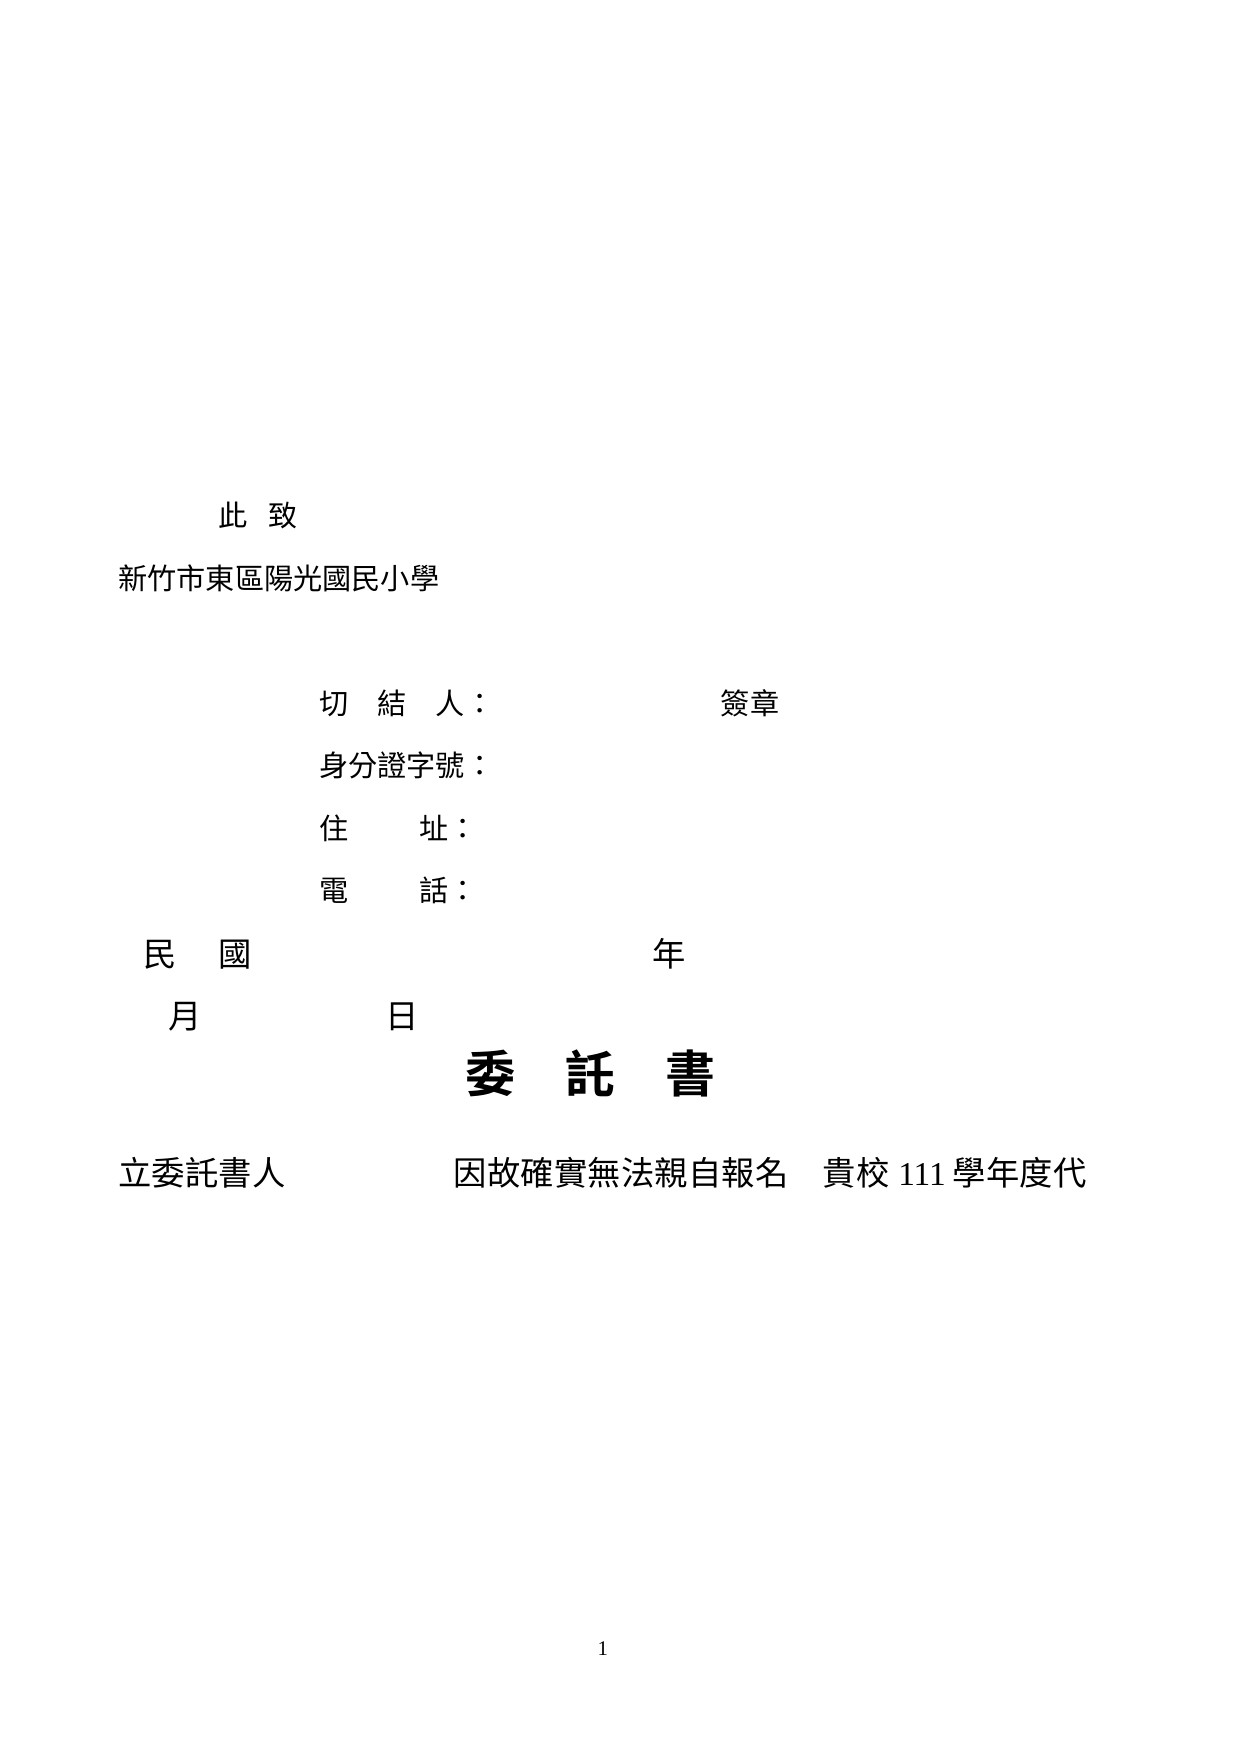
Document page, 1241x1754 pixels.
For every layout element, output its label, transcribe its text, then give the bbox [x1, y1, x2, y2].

text 身分證字號： [118, 722, 1087, 785]
text 民 國 年 月 日 [118, 910, 1087, 1035]
text 切 結 人： 簽章 [118, 660, 1087, 722]
text 住 址： [118, 785, 1087, 847]
text 委 託 書 [118, 1035, 1087, 1107]
text 新竹市東區陽光國民小學 [118, 535, 1087, 597]
text 立委託書人 因故確實無法親自報名 貴校111學年度代 [118, 1147, 1087, 1195]
text 電 話： [118, 847, 1087, 910]
text 此 致 [118, 472, 1087, 535]
